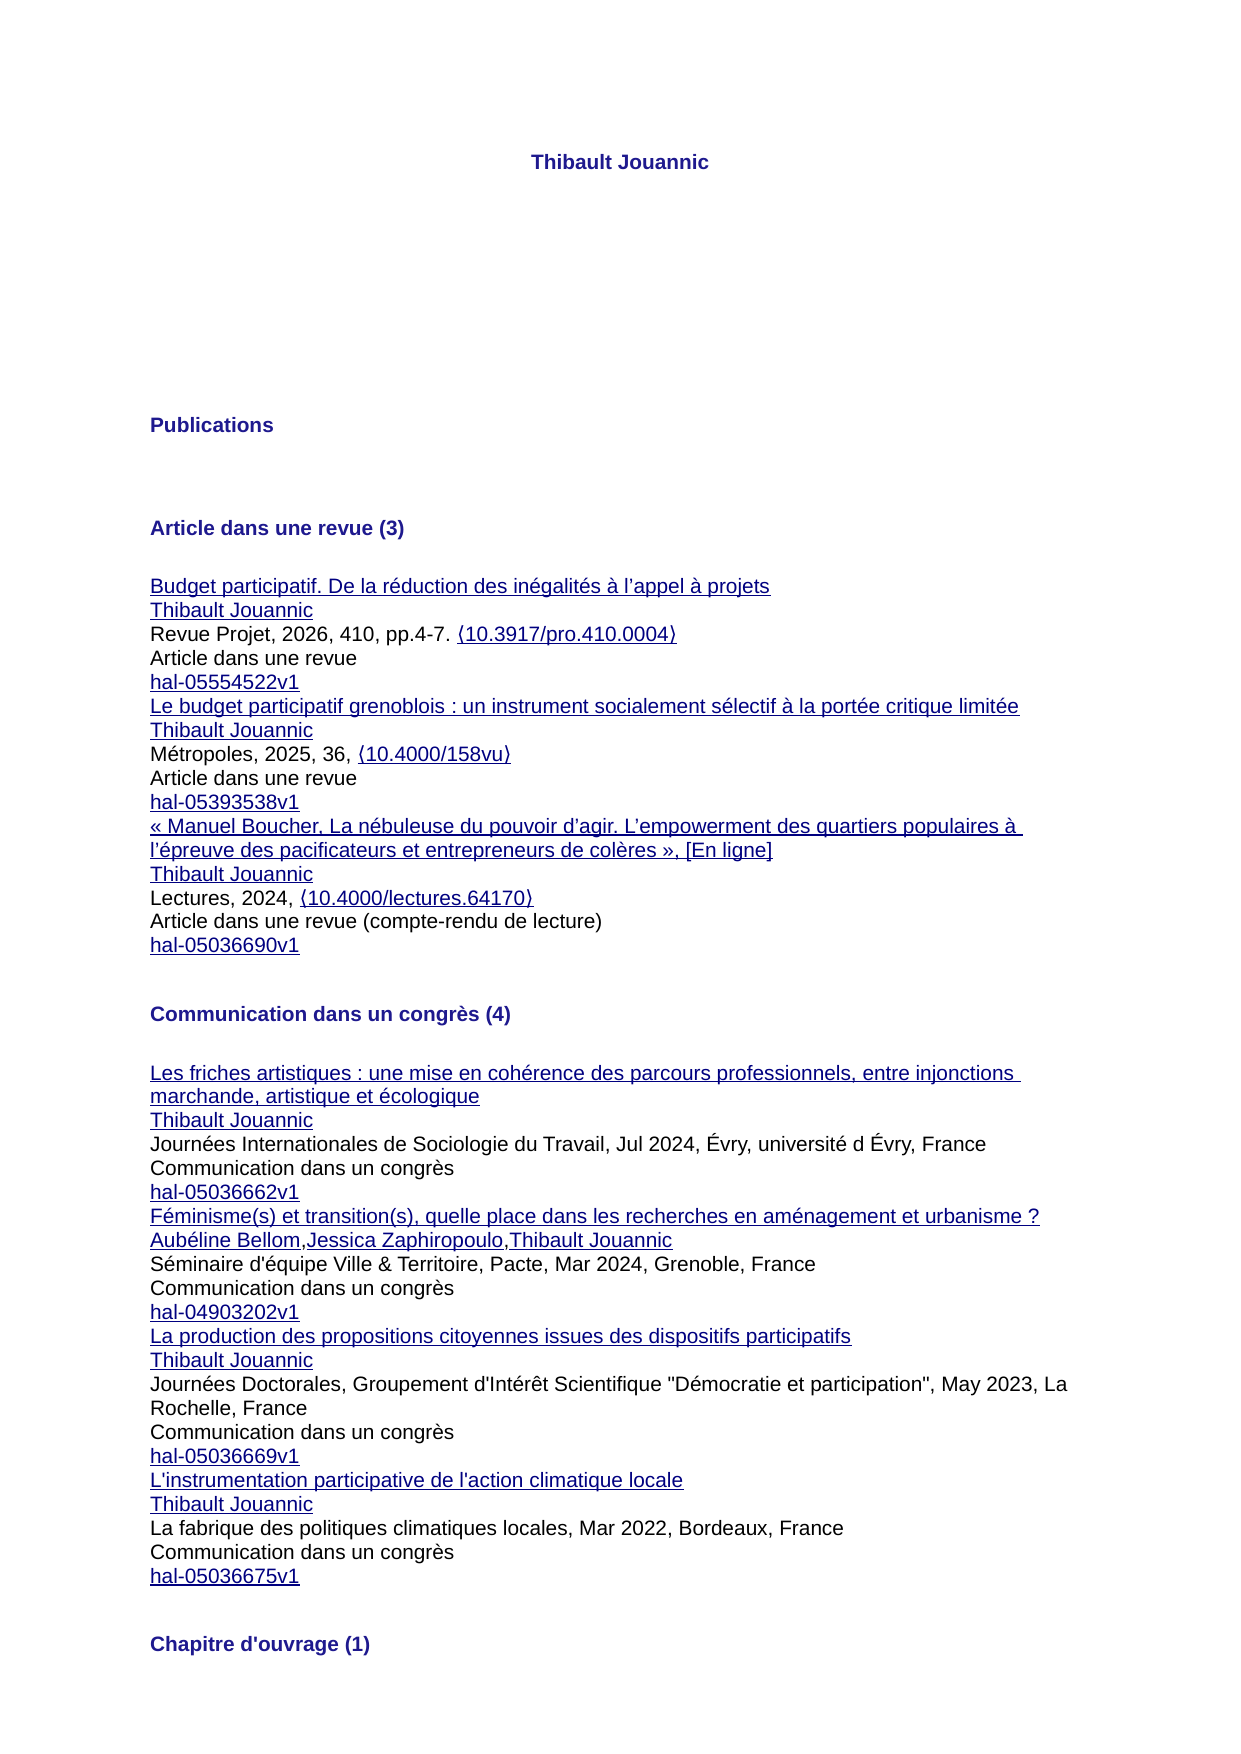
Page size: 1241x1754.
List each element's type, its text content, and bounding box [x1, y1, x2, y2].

table_cell « Manuel Boucher, La nébuleuse du pouvoir d’agir. L’empowerment des quartiers populaires à l’épreuve des pacificateurs et entrepreneurs de colères », [En ligne] Thibault Jouannic Lectures, 2024, ⟨10.4000/lectures.64170⟩ Article dans une revue (compte-rendu de lecture) hal-05036690v1 [150, 814, 1090, 957]
table_cell Le budget participatif grenoblois : un instrument socialement sélectif à la portée critique limitée Thibault Jouannic Métropoles, 2025, 36, ⟨10.4000/158vu⟩ Article dans une revue hal-05393538v1 [150, 694, 1090, 813]
subtitle Thibault Jouannic [150, 150, 1090, 174]
subtitle Article dans une revue (3) [150, 516, 1090, 539]
subtitle Communication dans un congrès (4) [150, 1002, 1090, 1026]
table_header Les friches artistiques : une mise en cohérence des parcours professionnels, entre injonctions marchande, artistique et écologique Thibault Jouannic Journées Internationales de Sociologie du Travail, Jul 2024, Évry, université d Évry, France Communication dans un congrès hal-05036662v1 [150, 1060, 1090, 1204]
table_cell La production des propositions citoyennes issues des dispositifs participatifs Thibault Jouannic Journées Doctorales, Groupement d'Intérêt Scientifique "Démocratie et participation", May 2023, La Rochelle, France Communication dans un congrès hal-05036669v1 [150, 1324, 1090, 1468]
table_cell L'instrumentation participative de l'action climatique locale Thibault Jouannic La fabrique des politiques climatiques locales, Mar 2022, Bordeaux, France Communication dans un congrès hal-05036675v1 [150, 1468, 1090, 1587]
table_cell Féminisme(s) et transition(s), quelle place dans les recherches en aménagement et urbanisme ? Aubéline Bellom,Jessica Zaphiropoulo,Thibault Jouannic Séminaire d'équipe Ville & Territoire, Pacte, Mar 2024, Grenoble, France Communication dans un congrès hal-04903202v1 [150, 1204, 1090, 1324]
subtitle Publications [150, 412, 1090, 436]
subtitle Chapitre d'ouvrage (1) [150, 1632, 1090, 1656]
table_header Budget participatif. De la réduction des inégalités à l’appel à projets Thibault Jouannic Revue Projet, 2026, 410, pp.4-7. ⟨10.3917/pro.410.0004⟩ Article dans une revue hal-05554522v1 [150, 574, 1090, 694]
